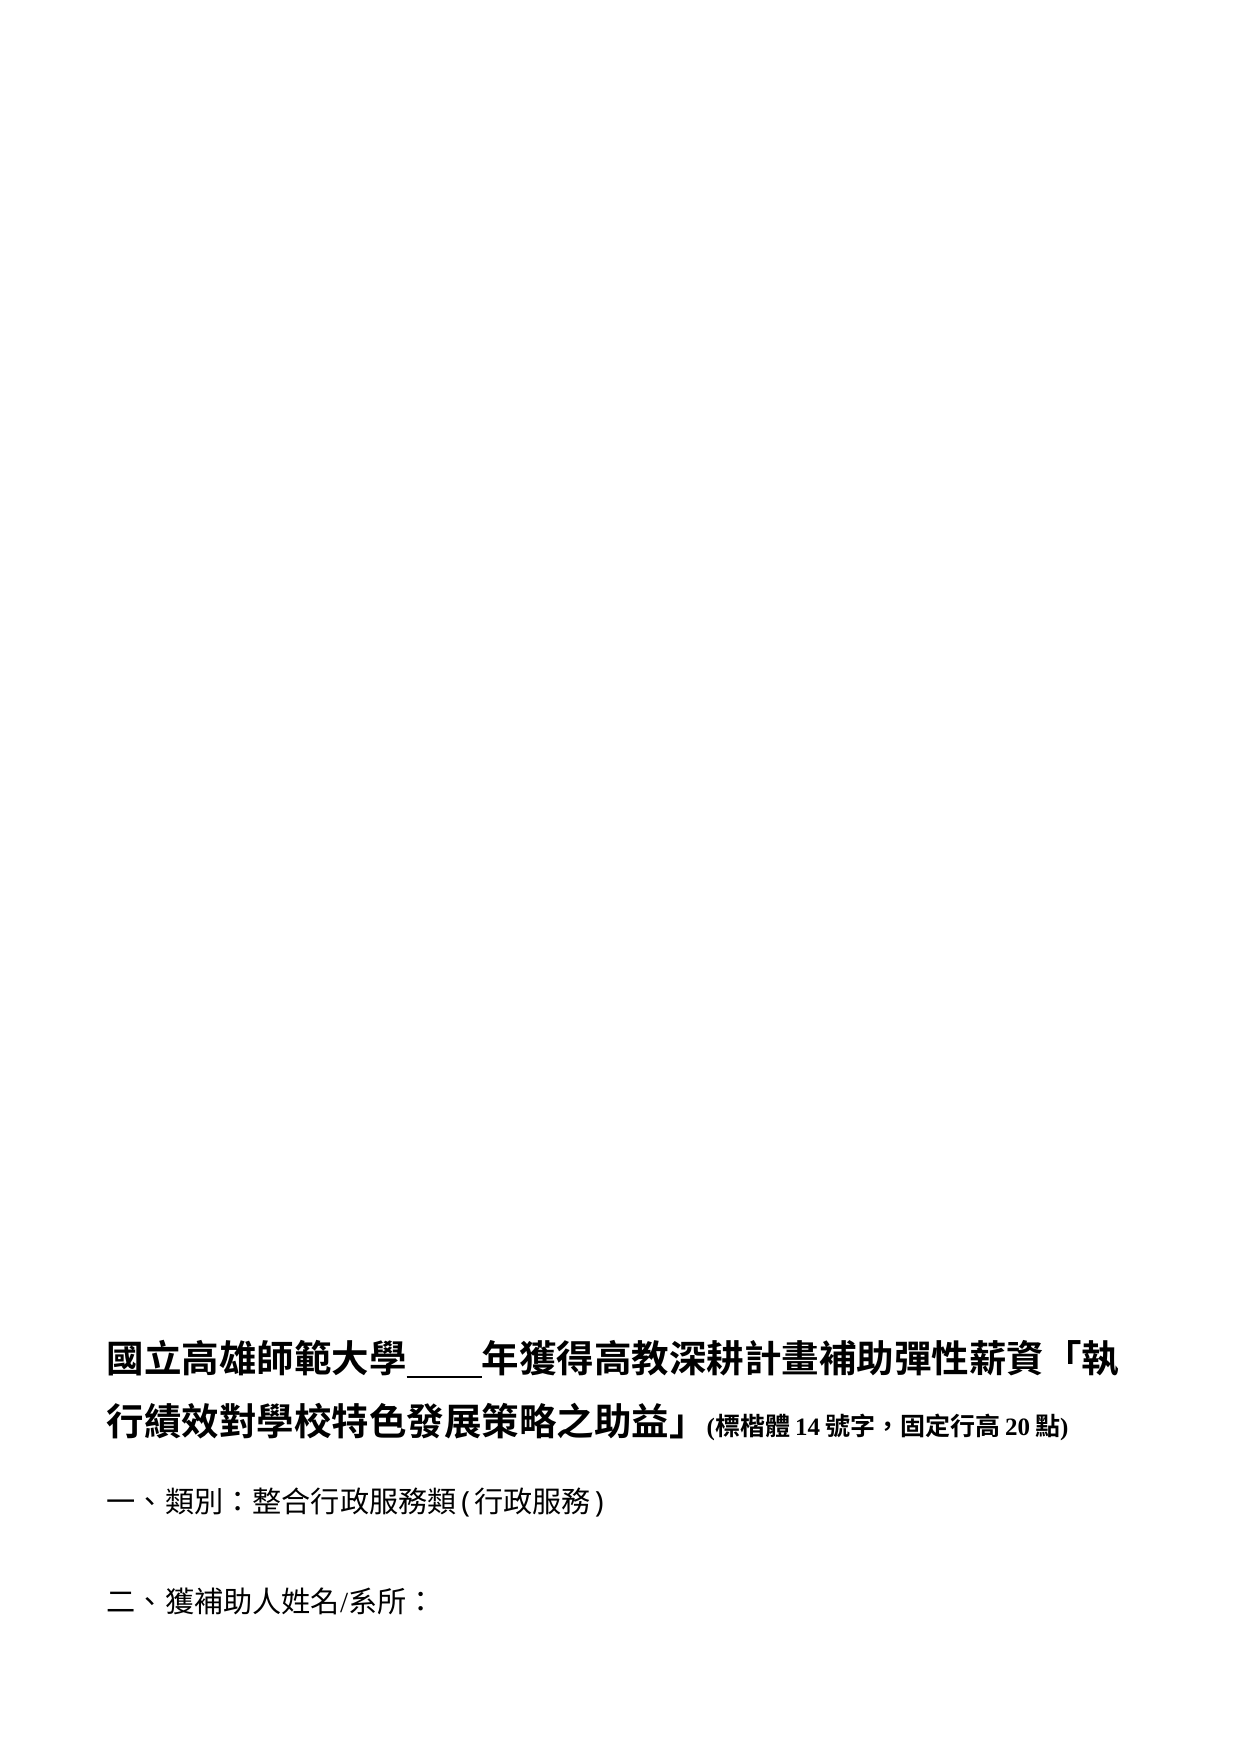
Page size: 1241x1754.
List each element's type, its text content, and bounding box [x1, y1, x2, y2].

text 一、類別：整合行政服務類(行政服務) [106, 1458, 1134, 1521]
text 國立高雄師範大學 年獲得高教深耕計畫補助彈性薪資「執行績效對學校特色發展策略之助益」(標楷體14號字，固定行高20點) [106, 1314, 1134, 1439]
text 二、獲補助人姓名/系所： [106, 1558, 1134, 1621]
